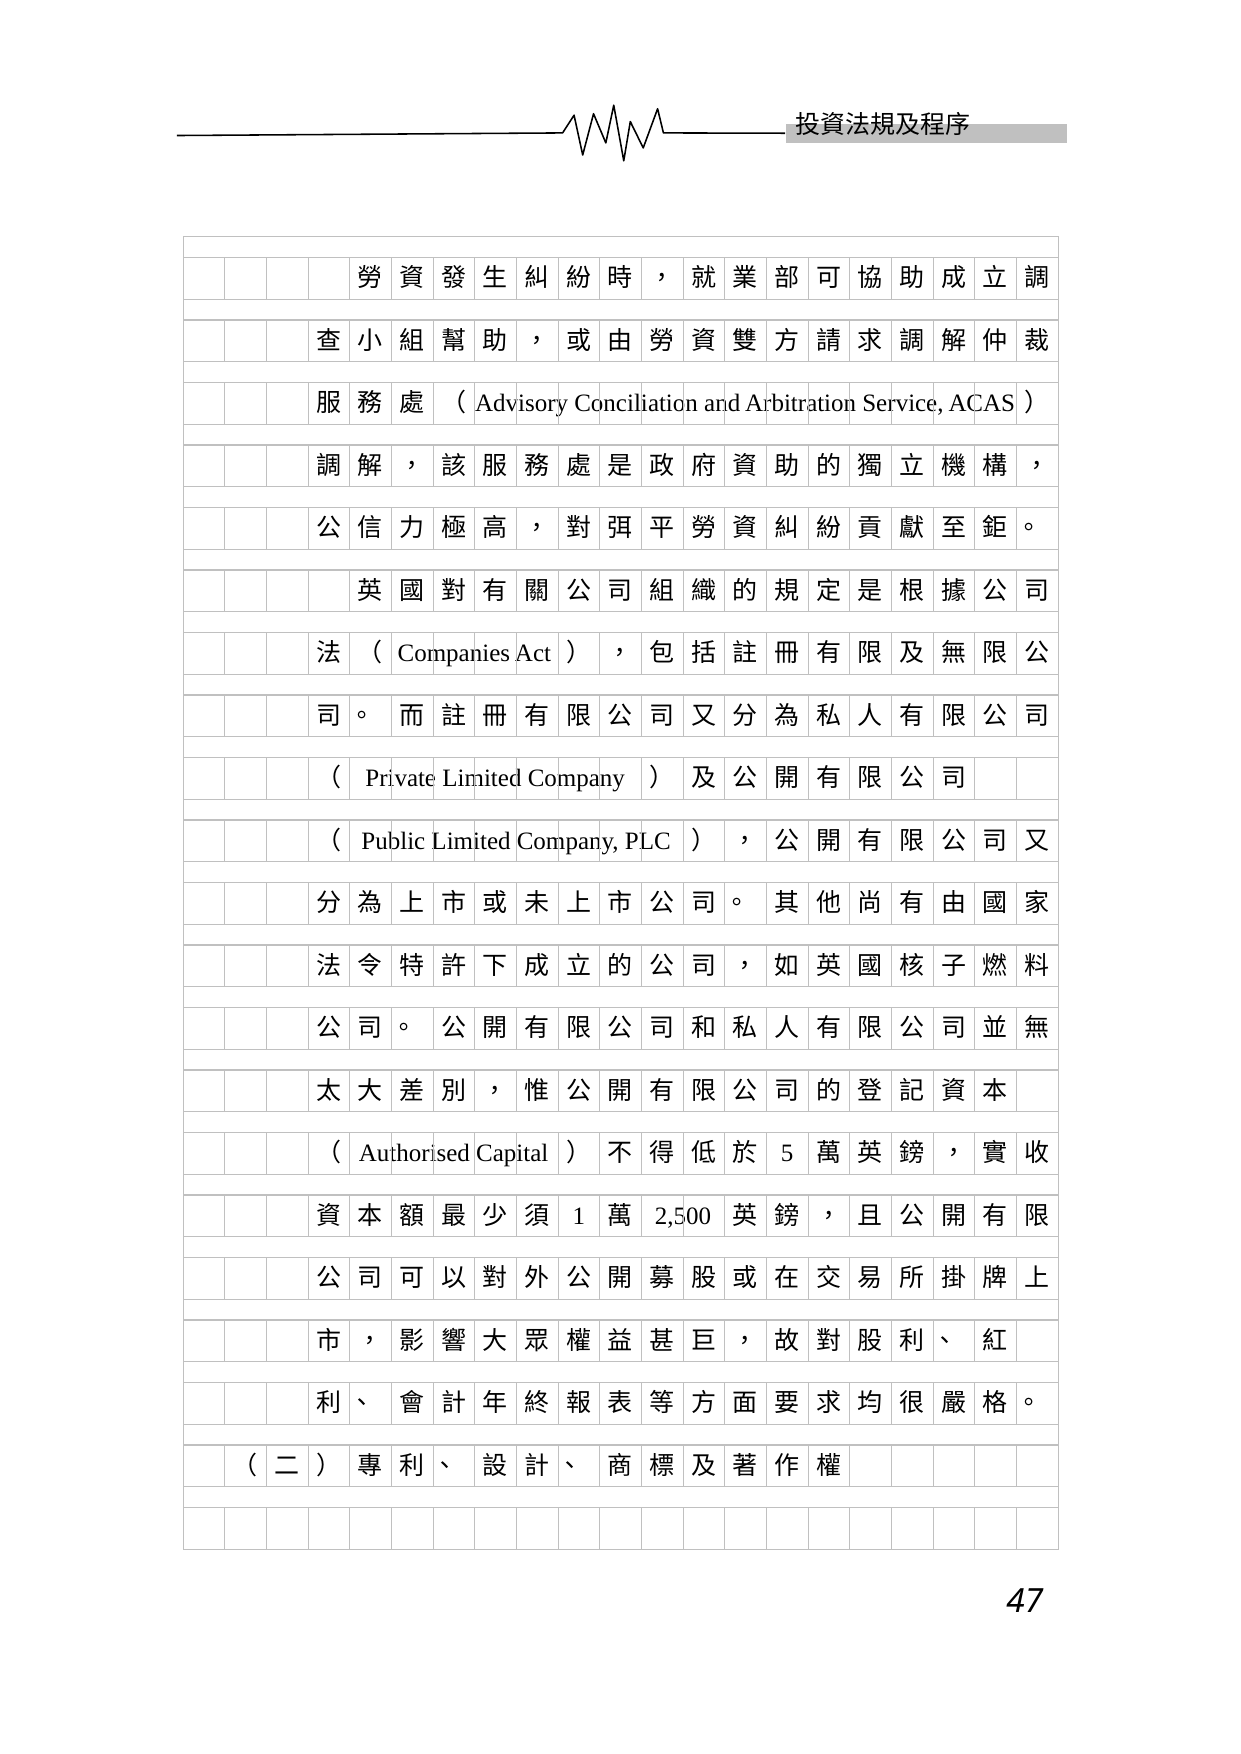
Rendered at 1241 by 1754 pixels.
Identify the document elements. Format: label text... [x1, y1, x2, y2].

text 英國對有關公司組織的規定是根據公司法（Companies Act），包括註冊有限及無限公司。而註冊有限公司又分為私人有限公司（Private Limited Company）及公開有限公司（Public Limited Company, PLC），公開有限公司又分為上市或未上市公司。其他尚有由國家法令特許下成立的公司，如英國核子燃料公司。公開有限公司和私人有限公司並無太大差別，惟公開有限公司的登記資本（Authorised Capital）不得低於5萬英鎊，實收資本額最少須1萬2,500英鎊，且公開有限公司可以對外公開募股或在交易所掛牌上市，影響大眾權益甚巨，故對股利、紅利、會計年終報表等方面要求均很嚴格。 [281, 987, 1058, 1007]
text （二）專利、設計、商標及著作權 [392, 1446, 433, 1486]
text （二）專利、設計、商標及著作權 [934, 1446, 974, 1486]
text 英國對有關公司組織的規定是根據公司法（Companies Act），包括註冊有限及無限公司。而註冊有限公司又分為私人有限公司（Private Limited Company）及公開有限公司（Public Limited Company, PLC），公開有限公司又分為上市或未上市公司。其他尚有由國家法令特許下成立的公司，如英國核子燃料公司。公開有限公司和私人有限公司並無太大差別，惟公開有限公司的登記資本（Authorised Capital）不得低於5萬英鎊，實收資本額最少須1萬2,500英鎊，且公開有限公司可以對外公開募股或在交易所掛牌上市，影響大眾權益甚巨，故對股利、紅利、會計年終報表等方面要求均很嚴格。 [281, 675, 1058, 694]
text （二）專利、設計、商標及著作權 [809, 1446, 849, 1486]
text 英國對有關公司組織的規定是根據公司法（Companies Act），包括註冊有限及無限公司。而註冊有限公司又分為私人有限公司（Private Limited Company）及公開有限公司（Public Limited Company, PLC），公開有限公司又分為上市或未上市公司。其他尚有由國家法令特許下成立的公司，如英國核子燃料公司。公開有限公司和私人有限公司並無太大差別，惟公開有限公司的登記資本（Authorised Capital）不得低於5萬英鎊，實收資本額最少須1萬2,500英鎊，且公開有限公司可以對外公開募股或在交易所掛牌上市，影響大眾權益甚巨，故對股利、紅利、會計年終報表等方面要求均很嚴格。 [281, 1237, 1058, 1257]
text （二）專利、設計、商標及著作權 [207, 1446, 224, 1486]
text （二）專利、設計、商標及著作權 [559, 1446, 599, 1486]
text 勞資發生糾紛時，就業部可協助成立調查小組幫助，或由勞資雙方請求調解仲裁服務處（Advisory Conciliation and Arbitration Service, ACAS）調解，該服務處是政府資助的獨立機構，公信力極高，對弭平勞資糾紛貢獻至鉅。 [281, 237, 1058, 257]
text （二）專利、設計、商標及著作權 [517, 1446, 558, 1486]
text 英國對有關公司組織的規定是根據公司法（Companies Act），包括註冊有限及無限公司。而註冊有限公司又分為私人有限公司（Private Limited Company）及公開有限公司（Public Limited Company, PLC），公開有限公司又分為上市或未上市公司。其他尚有由國家法令特許下成立的公司，如英國核子燃料公司。公開有限公司和私人有限公司並無太大差別，惟公開有限公司的登記資本（Authorised Capital）不得低於5萬英鎊，實收資本額最少須1萬2,500英鎊，且公開有限公司可以對外公開募股或在交易所掛牌上市，影響大眾權益甚巨，故對股利、紅利、會計年終報表等方面要求均很嚴格。 [281, 1362, 1058, 1382]
text （二）專利、設計、商標及著作權 [725, 1446, 766, 1486]
text （二）專利、設計、商標及著作權 [767, 1446, 808, 1486]
text 英國對有關公司組織的規定是根據公司法（Companies Act），包括註冊有限及無限公司。而註冊有限公司又分為私人有限公司（Private Limited Company）及公開有限公司（Public Limited Company, PLC），公開有限公司又分為上市或未上市公司。其他尚有由國家法令特許下成立的公司，如英國核子燃料公司。公開有限公司和私人有限公司並無太大差別，惟公開有限公司的登記資本（Authorised Capital）不得低於5萬英鎊，實收資本額最少須1萬2,500英鎊，且公開有限公司可以對外公開募股或在交易所掛牌上市，影響大眾權益甚巨，故對股利、紅利、會計年終報表等方面要求均很嚴格。 [281, 862, 1058, 882]
text 勞資發生糾紛時，就業部可協助成立調查小組幫助，或由勞資雙方請求調解仲裁服務處（Advisory Conciliation and Arbitration Service, ACAS）調解，該服務處是政府資助的獨立機構，公信力極高，對弭平勞資糾紛貢獻至鉅。 [281, 362, 1058, 382]
text 英國對有關公司組織的規定是根據公司法（Companies Act），包括註冊有限及無限公司。而註冊有限公司又分為私人有限公司（Private Limited Company）及公開有限公司（Public Limited Company, PLC），公開有限公司又分為上市或未上市公司。其他尚有由國家法令特許下成立的公司，如英國核子燃料公司。公開有限公司和私人有限公司並無太大差別，惟公開有限公司的登記資本（Authorised Capital）不得低於5萬英鎊，實收資本額最少須1萬2,500英鎊，且公開有限公司可以對外公開募股或在交易所掛牌上市，影響大眾權益甚巨，故對股利、紅利、會計年終報表等方面要求均很嚴格。 [281, 925, 1058, 944]
text 勞資發生糾紛時，就業部可協助成立調查小組幫助，或由勞資雙方請求調解仲裁服務處（Advisory Conciliation and Arbitration Service, ACAS）調解，該服務處是政府資助的獨立機構，公信力極高，對弭平勞資糾紛貢獻至鉅。 [281, 487, 1058, 507]
text 勞資發生糾紛時，就業部可協助成立調查小組幫助，或由勞資雙方請求調解仲裁服務處（Advisory Conciliation and Arbitration Service, ACAS）調解，該服務處是政府資助的獨立機構，公信力極高，對弭平勞資糾紛貢獻至鉅。 [281, 425, 1058, 444]
text （二）專利、設計、商標及著作權 [684, 1446, 724, 1486]
text （二）專利、設計、商標及著作權 [1017, 1446, 1058, 1486]
text （二）專利、設計、商標及著作權 [207, 1425, 1058, 1444]
text （二）專利、設計、商標及著作權 [475, 1446, 516, 1486]
text 英國對有關公司組織的規定是根據公司法（Companies Act），包括註冊有限及無限公司。而註冊有限公司又分為私人有限公司（Private Limited Company）及公開有限公司（Public Limited Company, PLC），公開有限公司又分為上市或未上市公司。其他尚有由國家法令特許下成立的公司，如英國核子燃料公司。公開有限公司和私人有限公司並無太大差別，惟公開有限公司的登記資本（Authorised Capital）不得低於5萬英鎊，實收資本額最少須1萬2,500英鎊，且公開有限公司可以對外公開募股或在交易所掛牌上市，影響大眾權益甚巨，故對股利、紅利、會計年終報表等方面要求均很嚴格。 [281, 550, 1058, 569]
text （二）專利、設計、商標及著作權 [850, 1446, 891, 1486]
text （二）專利、設計、商標及著作權 [600, 1446, 641, 1486]
text （二）專利、設計、商標及著作權 [642, 1446, 683, 1486]
text 英國對有關公司組織的規定是根據公司法（Companies Act），包括註冊有限及無限公司。而註冊有限公司又分為私人有限公司（Private Limited Company）及公開有限公司（Public Limited Company, PLC），公開有限公司又分為上市或未上市公司。其他尚有由國家法令特許下成立的公司，如英國核子燃料公司。公開有限公司和私人有限公司並無太大差別，惟公開有限公司的登記資本（Authorised Capital）不得低於5萬英鎊，實收資本額最少須1萬2,500英鎊，且公開有限公司可以對外公開募股或在交易所掛牌上市，影響大眾權益甚巨，故對股利、紅利、會計年終報表等方面要求均很嚴格。 [281, 800, 1058, 819]
text （二）專利、設計、商標及著作權 [350, 1446, 391, 1486]
text （二）專利、設計、商標及著作權 [225, 1446, 266, 1486]
text （二）專利、設計、商標及著作權 [434, 1446, 474, 1486]
text 英國對有關公司組織的規定是根據公司法（Companies Act），包括註冊有限及無限公司。而註冊有限公司又分為私人有限公司（Private Limited Company）及公開有限公司（Public Limited Company, PLC），公開有限公司又分為上市或未上市公司。其他尚有由國家法令特許下成立的公司，如英國核子燃料公司。公開有限公司和私人有限公司並無太大差別，惟公開有限公司的登記資本（Authorised Capital）不得低於5萬英鎊，實收資本額最少須1萬2,500英鎊，且公開有限公司可以對外公開募股或在交易所掛牌上市，影響大眾權益甚巨，故對股利、紅利、會計年終報表等方面要求均很嚴格。 [281, 612, 1058, 632]
text （二）專利、設計、商標及著作權 [975, 1446, 1016, 1486]
text 英國對有關公司組織的規定是根據公司法（Companies Act），包括註冊有限及無限公司。而註冊有限公司又分為私人有限公司（Private Limited Company）及公開有限公司（Public Limited Company, PLC），公開有限公司又分為上市或未上市公司。其他尚有由國家法令特許下成立的公司，如英國核子燃料公司。公開有限公司和私人有限公司並無太大差別，惟公開有限公司的登記資本（Authorised Capital）不得低於5萬英鎊，實收資本額最少須1萬2,500英鎊，且公開有限公司可以對外公開募股或在交易所掛牌上市，影響大眾權益甚巨，故對股利、紅利、會計年終報表等方面要求均很嚴格。 [281, 1300, 1058, 1319]
text 勞資發生糾紛時，就業部可協助成立調查小組幫助，或由勞資雙方請求調解仲裁服務處（Advisory Conciliation and Arbitration Service, ACAS）調解，該服務處是政府資助的獨立機構，公信力極高，對弭平勞資糾紛貢獻至鉅。 [281, 300, 1058, 319]
text 英國對有關公司組織的規定是根據公司法（Companies Act），包括註冊有限及無限公司。而註冊有限公司又分為私人有限公司（Private Limited Company）及公開有限公司（Public Limited Company, PLC），公開有限公司又分為上市或未上市公司。其他尚有由國家法令特許下成立的公司，如英國核子燃料公司。公開有限公司和私人有限公司並無太大差別，惟公開有限公司的登記資本（Authorised Capital）不得低於5萬英鎊，實收資本額最少須1萬2,500英鎊，且公開有限公司可以對外公開募股或在交易所掛牌上市，影響大眾權益甚巨，故對股利、紅利、會計年終報表等方面要求均很嚴格。 [281, 1112, 1058, 1132]
text （二）專利、設計、商標及著作權 [892, 1446, 933, 1486]
text 英國對有關公司組織的規定是根據公司法（Companies Act），包括註冊有限及無限公司。而註冊有限公司又分為私人有限公司（Private Limited Company）及公開有限公司（Public Limited Company, PLC），公開有限公司又分為上市或未上市公司。其他尚有由國家法令特許下成立的公司，如英國核子燃料公司。公開有限公司和私人有限公司並無太大差別，惟公開有限公司的登記資本（Authorised Capital）不得低於5萬英鎊，實收資本額最少須1萬2,500英鎊，且公開有限公司可以對外公開募股或在交易所掛牌上市，影響大眾權益甚巨，故對股利、紅利、會計年終報表等方面要求均很嚴格。 [281, 1050, 1058, 1069]
text 英國對有關公司組織的規定是根據公司法（Companies Act），包括註冊有限及無限公司。而註冊有限公司又分為私人有限公司（Private Limited Company）及公開有限公司（Public Limited Company, PLC），公開有限公司又分為上市或未上市公司。其他尚有由國家法令特許下成立的公司，如英國核子燃料公司。公開有限公司和私人有限公司並無太大差別，惟公開有限公司的登記資本（Authorised Capital）不得低於5萬英鎊，實收資本額最少須1萬2,500英鎊，且公開有限公司可以對外公開募股或在交易所掛牌上市，影響大眾權益甚巨，故對股利、紅利、會計年終報表等方面要求均很嚴格。 [281, 1175, 1058, 1194]
text （二）專利、設計、商標及著作權 [267, 1446, 308, 1486]
text （二）專利、設計、商標及著作權 [309, 1446, 349, 1486]
text 英國對有關公司組織的規定是根據公司法（Companies Act），包括註冊有限及無限公司。而註冊有限公司又分為私人有限公司（Private Limited Company）及公開有限公司（Public Limited Company, PLC），公開有限公司又分為上市或未上市公司。其他尚有由國家法令特許下成立的公司，如英國核子燃料公司。公開有限公司和私人有限公司並無太大差別，惟公開有限公司的登記資本（Authorised Capital）不得低於5萬英鎊，實收資本額最少須1萬2,500英鎊，且公開有限公司可以對外公開募股或在交易所掛牌上市，影響大眾權益甚巨，故對股利、紅利、會計年終報表等方面要求均很嚴格。 [281, 737, 1058, 757]
